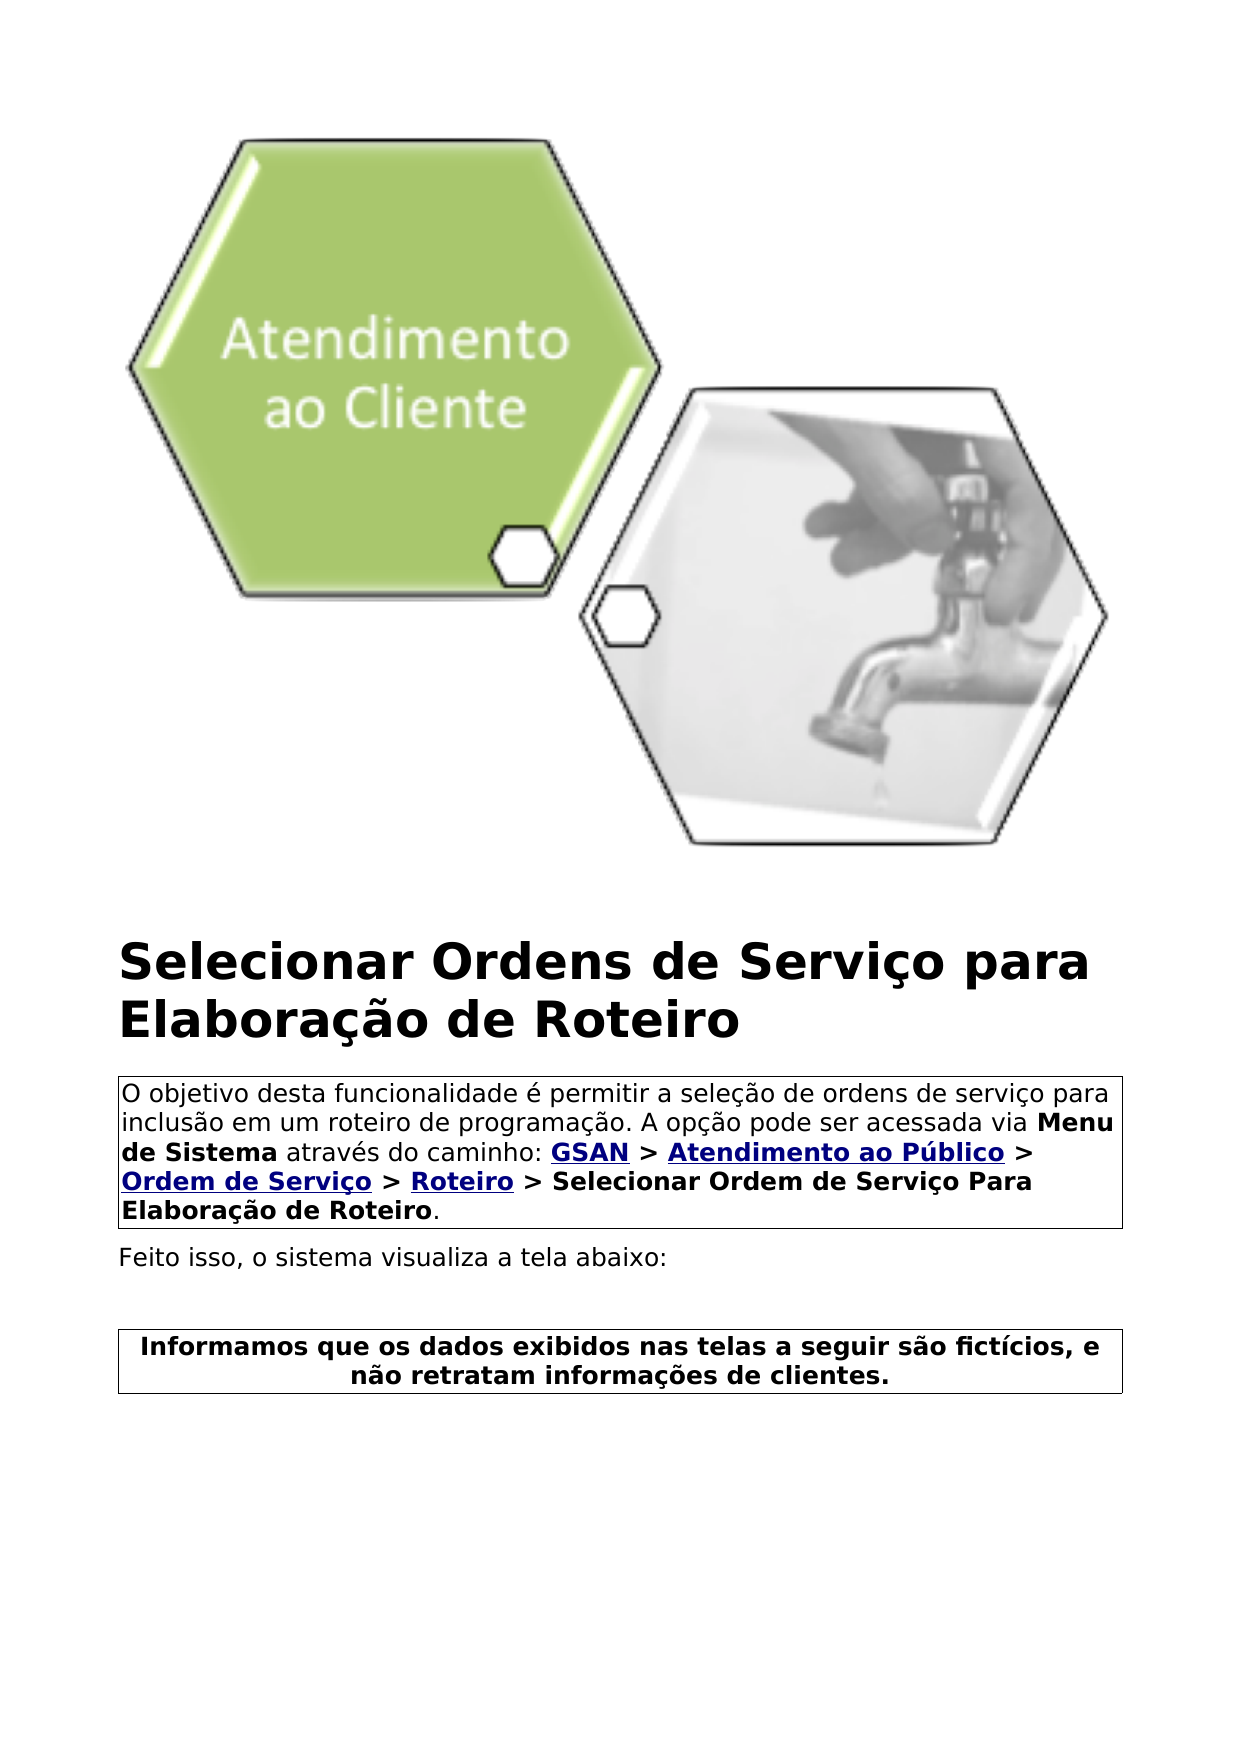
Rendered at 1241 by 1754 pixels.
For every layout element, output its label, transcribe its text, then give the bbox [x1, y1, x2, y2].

text Feito isso, o sistema visualiza a tela abaixo: [118, 1243, 1122, 1301]
table_header O objetivo desta funcionalidade é permitir a seleção de ordens de serviço para inclusão em um roteiro de programação. A opção pode ser acessada via Menu de Sistema através do caminho: GSAN > Atendimento ao Público > Ordem de Serviço > Roteiro > Selecionar Ordem de Serviço Para Elaboração de Roteiro. [119, 1077, 1122, 1228]
subtitle Selecionar Ordens de Serviço para Elaboração de Roteiro [118, 933, 1122, 1049]
table_header Informamos que os dados exibidos nas telas a seguir são fictícios, e não retratam informações de clientes. [119, 1330, 1122, 1393]
picture [118, 118, 1123, 866]
